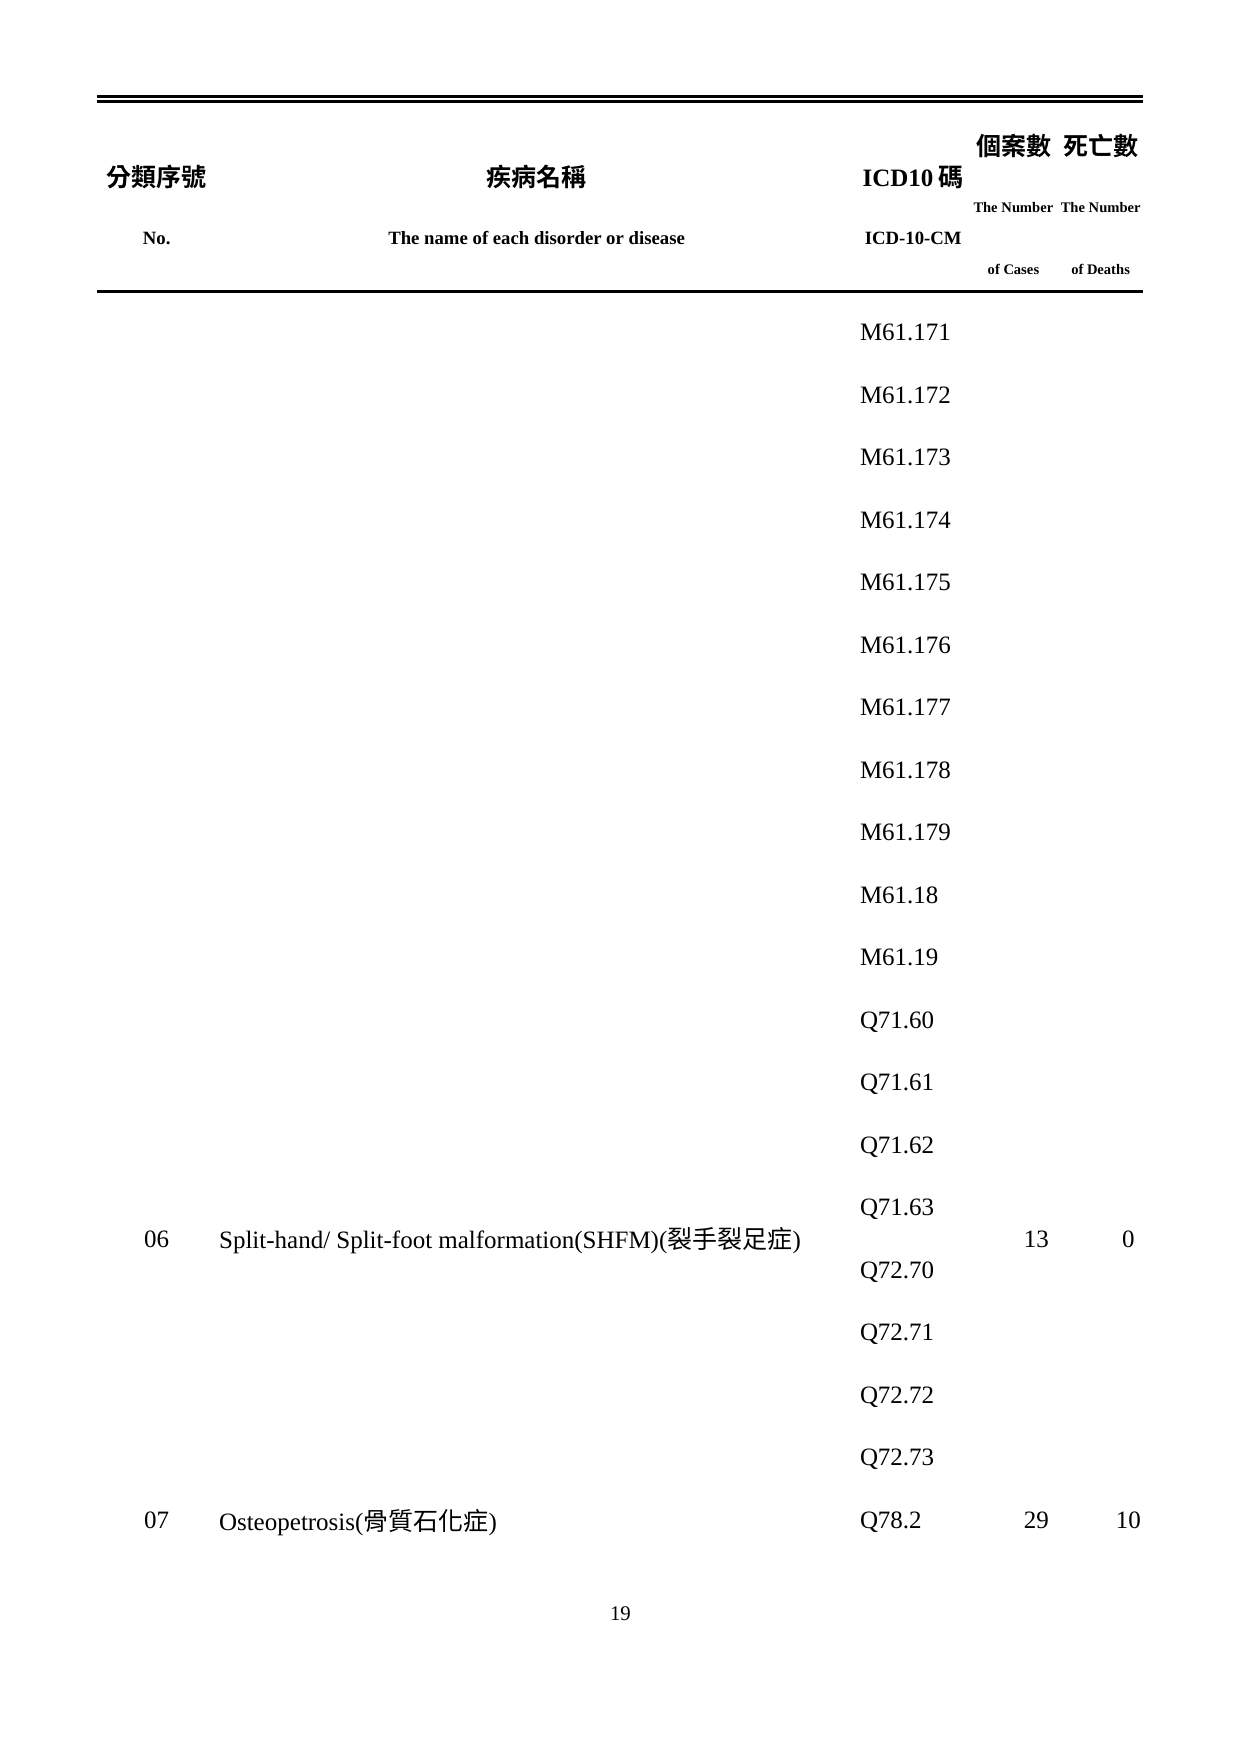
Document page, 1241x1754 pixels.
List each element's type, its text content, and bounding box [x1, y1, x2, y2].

table_cell [97, 293, 216, 978]
table_cell Split-hand/ Split-foot malformation(SHFM)(裂手裂足症) [216, 978, 857, 1478]
table_cell 06 [97, 978, 216, 1478]
table_header ICD10碼 ICD-10-CM [857, 103, 969, 290]
table_header 死亡數 The Number of Deaths [1058, 103, 1143, 290]
table_cell [1058, 293, 1143, 978]
table_header 疾病名稱 The name of each disorder or disease [216, 103, 857, 290]
table_cell 29 [969, 1478, 1057, 1540]
table_cell Q78.2 [857, 1478, 969, 1540]
table_cell [969, 293, 1057, 978]
table_cell Q71.60 Q71.61 Q71.62 Q71.63 Q72.70 Q72.71 Q72.72 Q72.73 [857, 978, 969, 1478]
table_cell 07 [97, 1478, 216, 1540]
table_cell 13 [969, 978, 1057, 1478]
table_cell [216, 293, 857, 978]
table_cell M61.171 M61.172 M61.173 M61.174 M61.175 M61.176 M61.177 M61.178 M61.179 M61.18 M61.19 [857, 293, 969, 978]
table_header 個案數 The Number of Cases [969, 103, 1057, 290]
table_header 分類序號 No. [97, 103, 216, 290]
table_cell 0 [1058, 978, 1143, 1478]
table_cell 10 [1058, 1478, 1143, 1540]
table_cell Osteopetrosis(骨質石化症) [216, 1478, 857, 1540]
